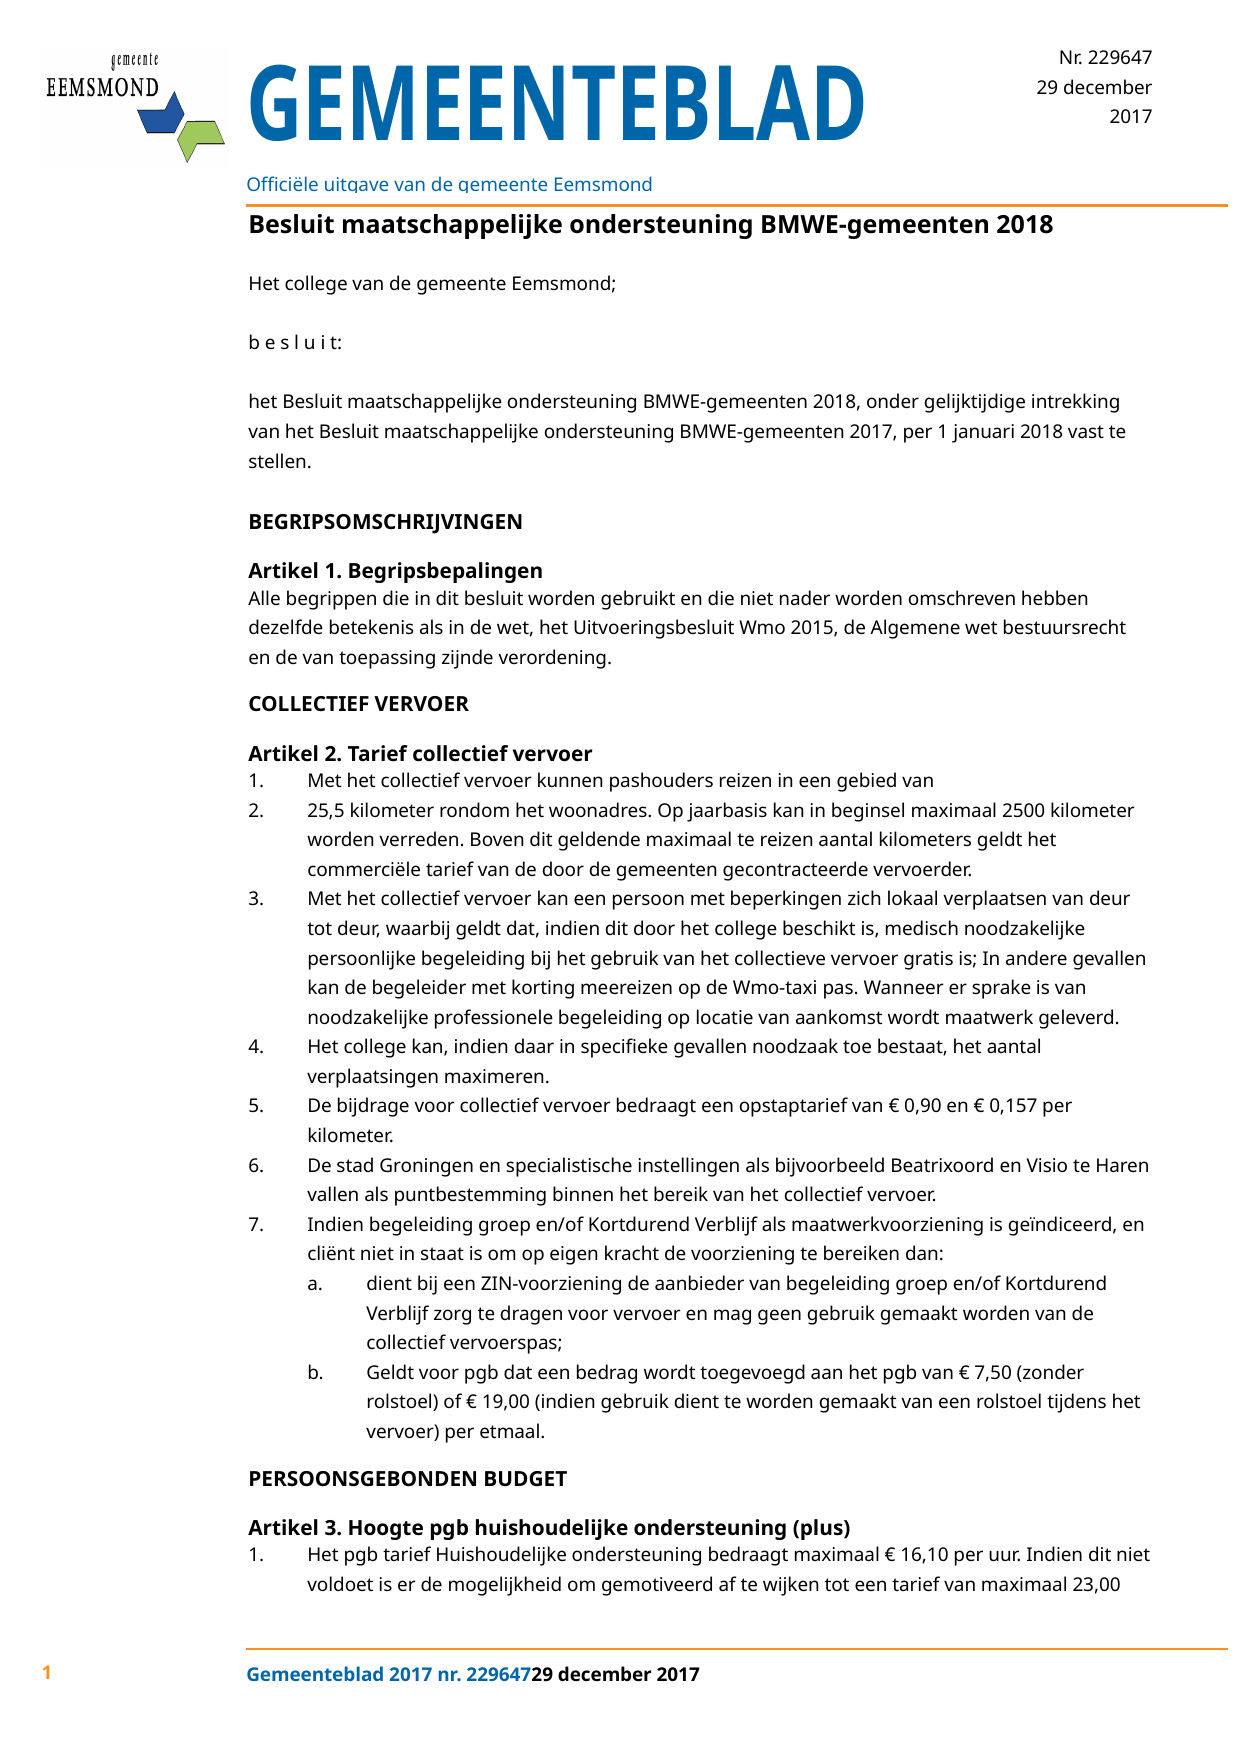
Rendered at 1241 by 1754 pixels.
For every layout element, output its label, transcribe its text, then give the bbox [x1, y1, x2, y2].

picture [41, 47, 231, 172]
text b e s l u i t: [248, 329, 1152, 355]
list Met het collectief vervoer kunnen pashouders reizen in een gebied van [248, 767, 1152, 793]
list Indien begeleiding groep en/of Kortdurend Verblijf als maatwerkvoorziening is geïndiceerd, en cliënt niet in staat is om op eigen kracht de voorziening te bereiken dan: [248, 1211, 1152, 1266]
list Het college kan, indien daar in specifieke gevallen noodzaak toe bestaat, het aantal verplaatsingen maximeren. [248, 1033, 1152, 1089]
list Het pgb tarief Huishoudelijke ondersteuning bedraagt maximaal € 16,10 per uur. Indien dit niet voldoet is er de mogelijkheid om gemotiveerd af te wijken tot een tarief van maximaal 23,00 [248, 1541, 1152, 1597]
list 25,5 kilometer rondom het woonadres. Op jaarbasis kan in beginsel maximaal 2500 kilometer worden verreden. Boven dit geldende maximaal te reizen aantal kilometers geldt het commerciële tarief van de door de gemeenten gecontracteerde vervoerder. [248, 797, 1152, 882]
list De stad Groningen en specialistische instellingen als bijvoorbeeld Beatrixoord en Visio te Haren vallen als puntbestemming binnen het bereik van het collectief vervoer. [248, 1152, 1152, 1207]
text Artikel 3. Hoogte pgb huishoudelijke ondersteuning (plus) [248, 1513, 1152, 1541]
list Geldt voor pgb dat een bedrag wordt toegevoegd aan het pgb van € 7,50 (zonder rolstoel) of € 19,00 (indien gebruik dient te worden gemaakt van een rolstoel tijdens het vervoer) per etmaal. [307, 1359, 1152, 1444]
text het Besluit maatschappelijke ondersteuning BMWE-gemeenten 2018, onder gelijktijdige intrekking van het Besluit maatschappelijke ondersteuning BMWE-gemeenten 2017, per 1 januari 2018 vast te stellen. [248, 389, 1152, 473]
text BEGRIPSOMSCHRIJVINGEN [248, 507, 1152, 535]
text Artikel 2. Tarief collectief vervoer [248, 739, 1152, 767]
text Het college van de gemeente Eemsmond; [248, 270, 1152, 296]
text PERSOONSGEBONDEN BUDGET [248, 1464, 1152, 1492]
text Alle begrippen die in dit besluit worden gebruikt en die niet nader worden omschreven hebben dezelfde betekenis als in de wet, het Uitvoeringsbesluit Wmo 2015, de Algemene wet bestuursrecht en de van toepassing zijnde verordening. [248, 585, 1152, 669]
list De bijdrage voor collectief vervoer bedraagt een opstaptarief van € 0,90 en € 0,157 per kilometer. [248, 1093, 1152, 1148]
list Met het collectief vervoer kan een persoon met beperkingen zich lokaal verplaatsen van deur tot deur, waarbij geldt dat, indien dit door het college beschikt is, medisch noodzakelijke persoonlijke begeleiding bij het gebruik van het collectieve vervoer gratis is; In andere gevallen kan de begeleider met korting meereizen op de Wmo-taxi pas. Wanneer er sprake is van noodzakelijke professionele begeleiding op locatie van aankomst wordt maatwerk geleverd. [248, 886, 1152, 1029]
text Besluit maatschappelijke ondersteuning BMWE-gemeenten 2018 [248, 207, 1152, 241]
text Artikel 1. Begripsbepalingen [248, 556, 1152, 585]
text COLLECTIEF VERVOER [248, 689, 1152, 718]
list dient bij een ZIN-voorziening de aanbieder van begeleiding groep en/of Kortdurend Verblijf zorg te dragen voor vervoer en mag geen gebruik gemaakt worden van de collectief vervoerspas; [307, 1270, 1152, 1355]
